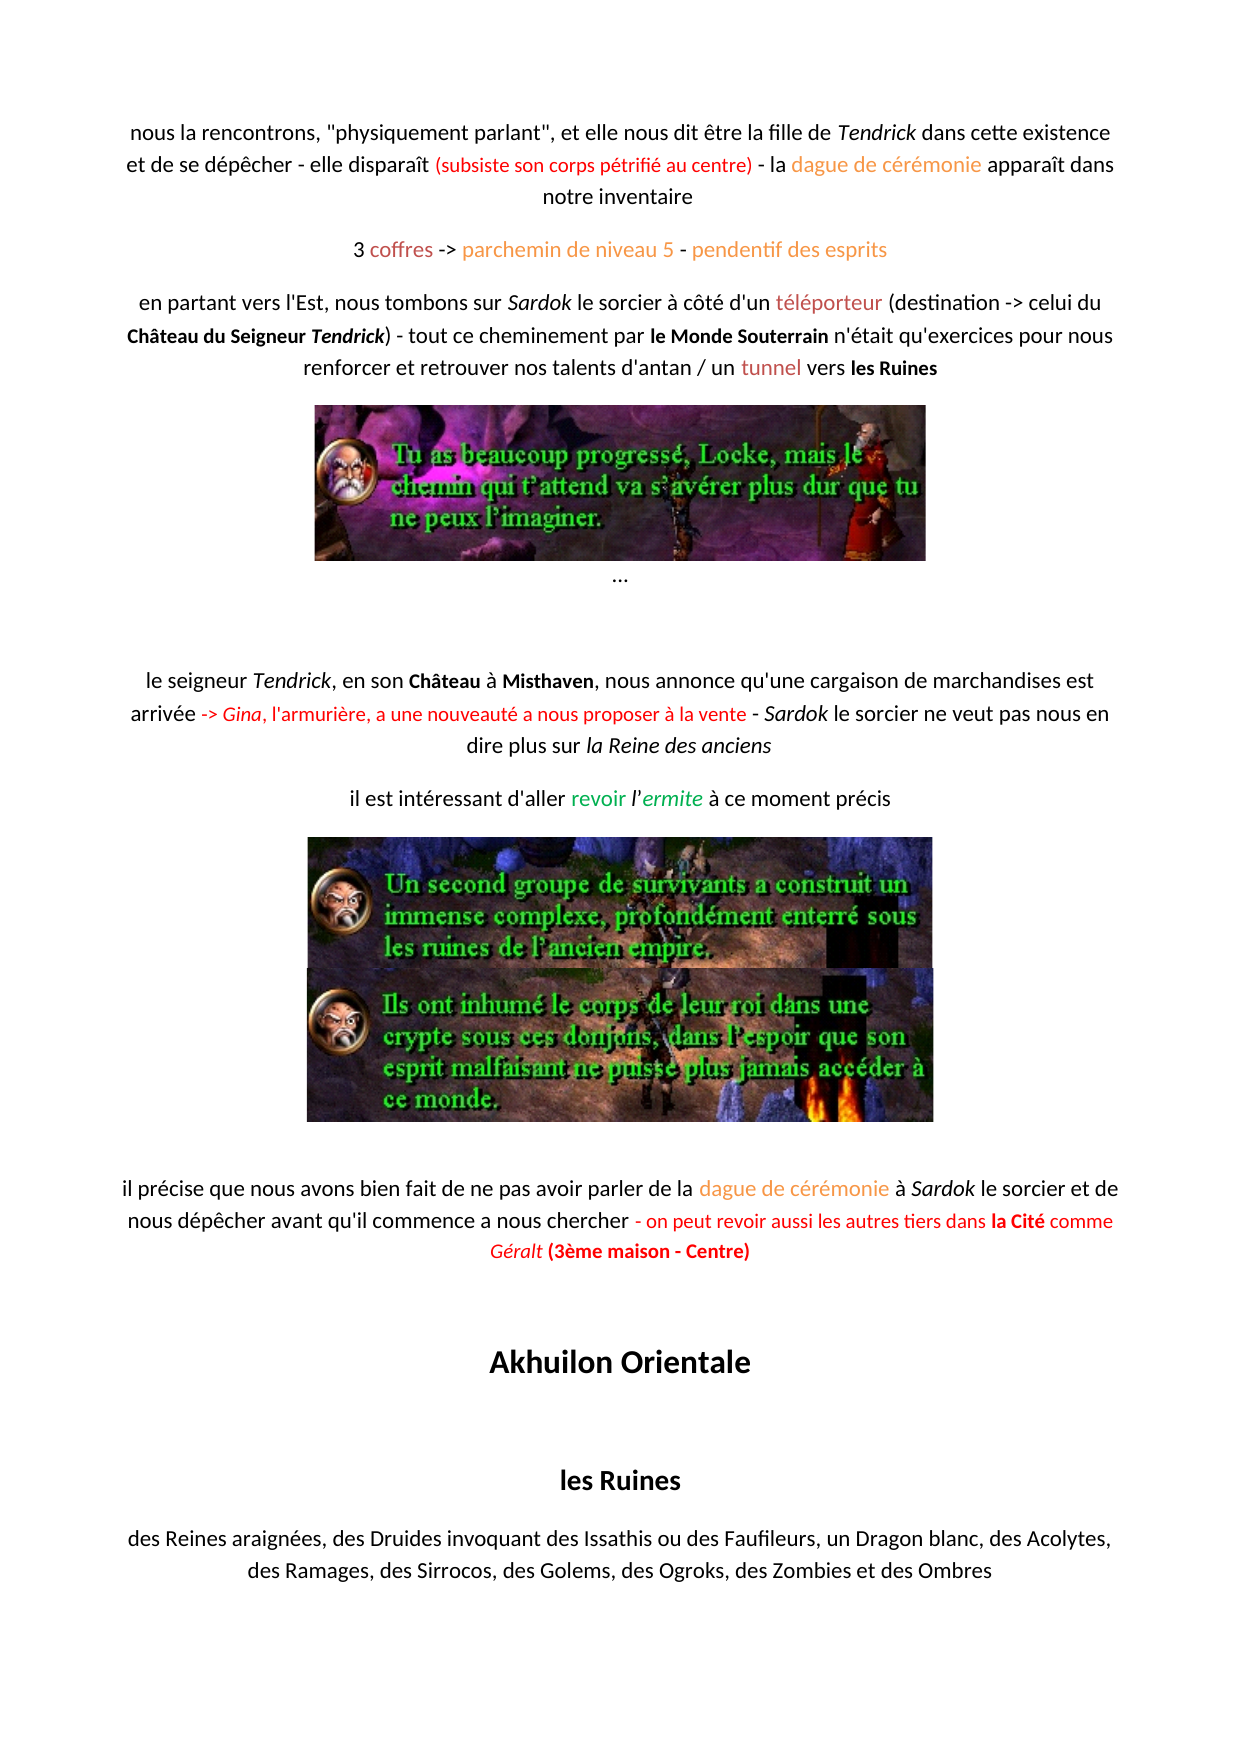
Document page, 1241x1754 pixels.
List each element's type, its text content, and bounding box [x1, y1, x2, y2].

text les Ruines [118, 1462, 1122, 1498]
text des Reines araignées, des Druides invoquant des Issathis ou des Faufileurs, un Dragon blanc, des Acolytes, des Ramages, des Sirrocos, des Golems, des Ogroks, des Zombies et des Ombres [118, 1524, 1122, 1584]
text il est intéressant d'aller revoir l’ermite à ce moment précis [118, 784, 1122, 812]
text en partant vers l'Est, nous tombons sur Sardok le sorcier à côté d'un téléporteur (destination -> celui du Château du Seigneur Tendrick) - tout ce cheminement par le Monde Souterrain n'était qu'exercices pour nous renforcer et retrouver nos talents d'antan / un tunnel vers les Ruines [118, 288, 1122, 381]
text nous la rencontrons, "physiquement parlant", et elle nous dit être la fille de Tendrick dans cette existence et de se dépêcher - elle disparaît (subsiste son corps pétrifié au centre) - la dague de cérémonie apparaît dans notre inventaire [118, 118, 1122, 211]
text le seigneur Tendrick, en son Château à Misthaven, nous annonce qu'une cargaison de marchandises est arrivée -> Gina, l'armurière, a une nouveauté a nous proposer à la vente - Sardok le sorcier ne veut pas nous en dire plus sur la Reine des anciens [118, 667, 1122, 759]
text Akhuilon Orientale [118, 1341, 1122, 1382]
text il précise que nous avons bien fait de ne pas avoir parler de la dague de cérémonie à Sardok le sorcier et de nous dépêcher avant qu'il commence a nous chercher - on peut revoir aussi les autres tiers dans la Cité comme Géralt (3ème maison - Centre) [118, 1174, 1122, 1264]
text ... [118, 561, 1122, 589]
text 3 coffres -> parchemin de niveau 5 - pendentif des esprits [118, 236, 1122, 263]
